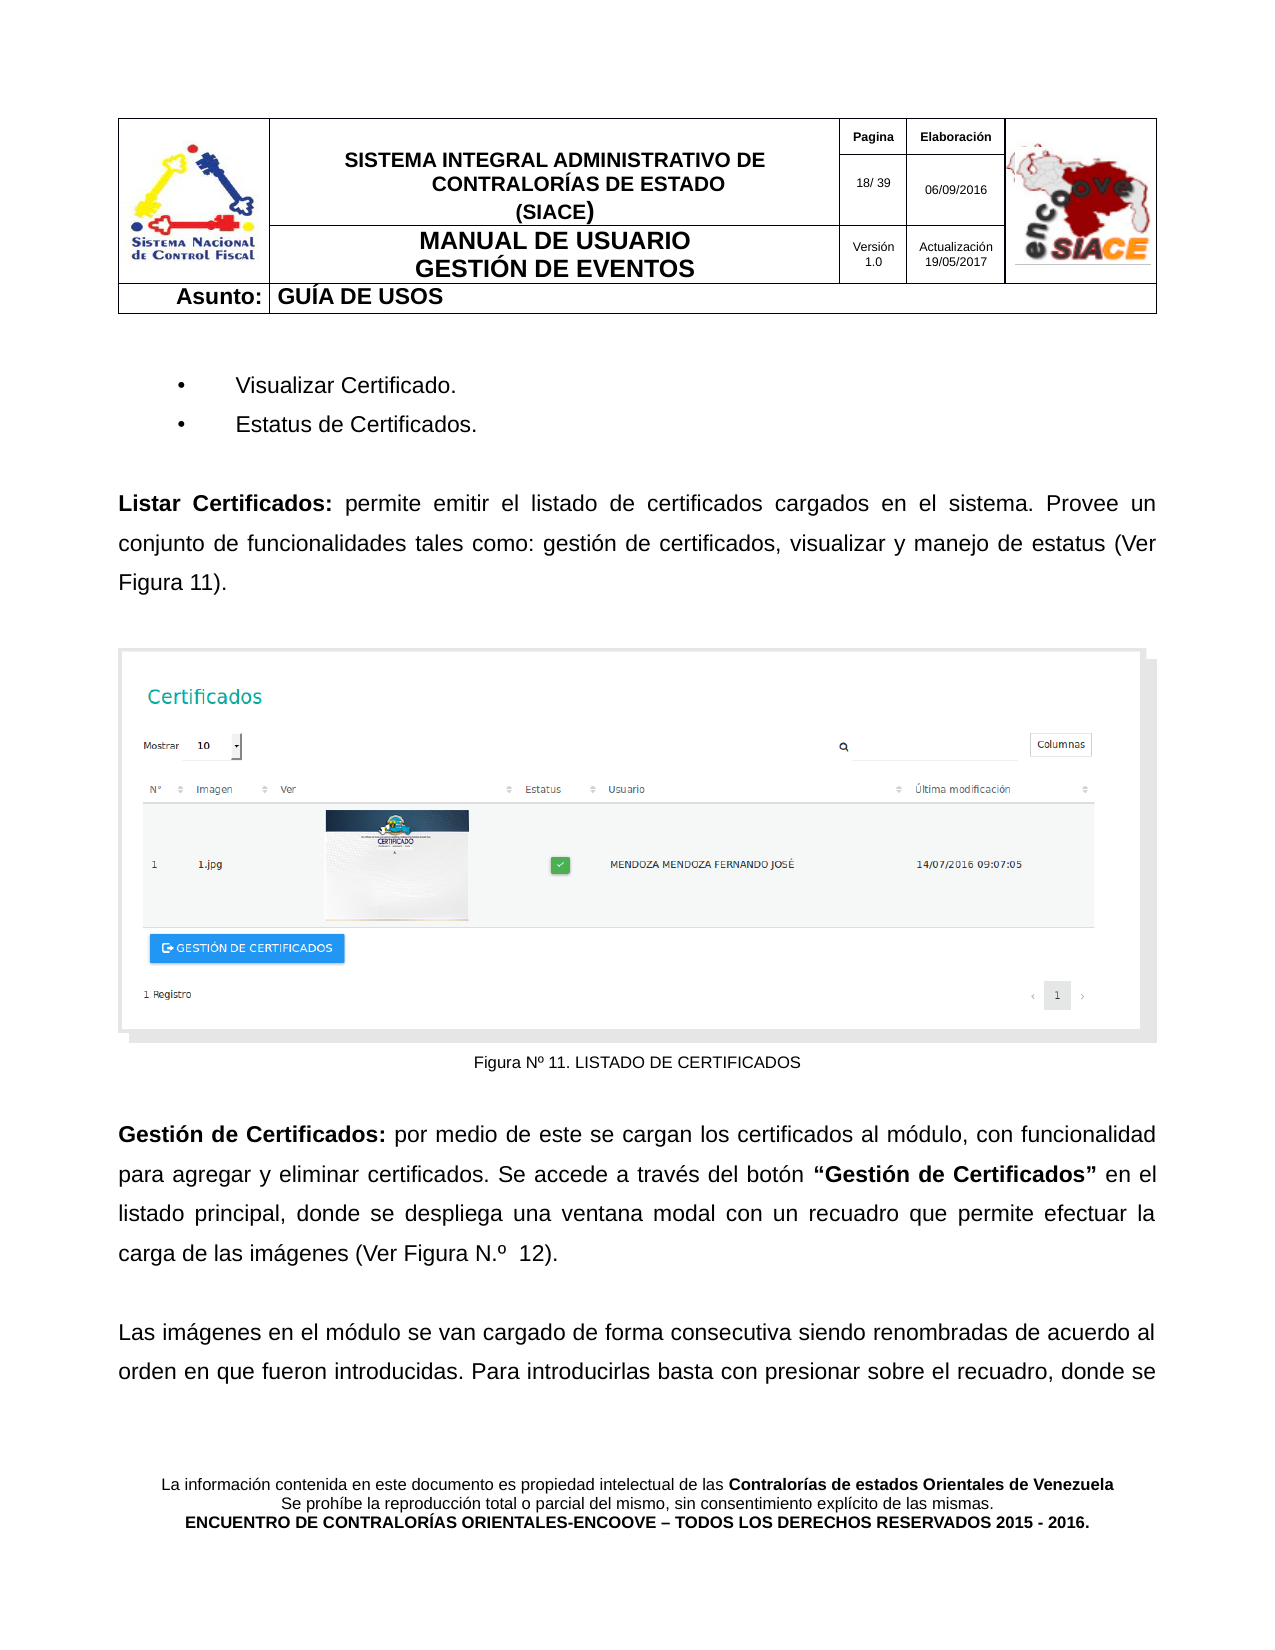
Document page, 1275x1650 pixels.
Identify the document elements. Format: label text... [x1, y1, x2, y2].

picture [1006, 140, 1151, 266]
picture [118, 648, 1147, 1033]
picture [121, 140, 267, 266]
text Gestión de Certificados: por medio de este se cargan los certificados al módulo, con funcionalidad para agregar y eliminar certificados. Se accede a través del botón “Gestión de Certificados” en el listado principal, donde se despliega una ventana modal con un recuadro que permite efectuar la carga de las imágenes (Ver Figura N.º 12). [118, 1121, 1157, 1266]
text Las imágenes en el módulo se van cargado de forma consecutiva siendo renombradas de acuerdo al orden en que fueron introducidas. Para introducirlas basta con presionar sobre el recuadro, donde se [118, 1318, 1157, 1384]
list Visualizar Certificado. [177, 372, 1157, 398]
list Estatus de Certificados. [177, 411, 1157, 438]
text Figura Nº 11. LISTADO DE CERTIFICADOS [118, 1033, 1157, 1072]
text Listar Certificados: permite emitir el listado de certificados cargados en el sistema. Provee un conjunto de funcionalidades tales como: gestión de certificados, visualizar y manejo de estatus (Ver Figura 11). [118, 490, 1157, 596]
